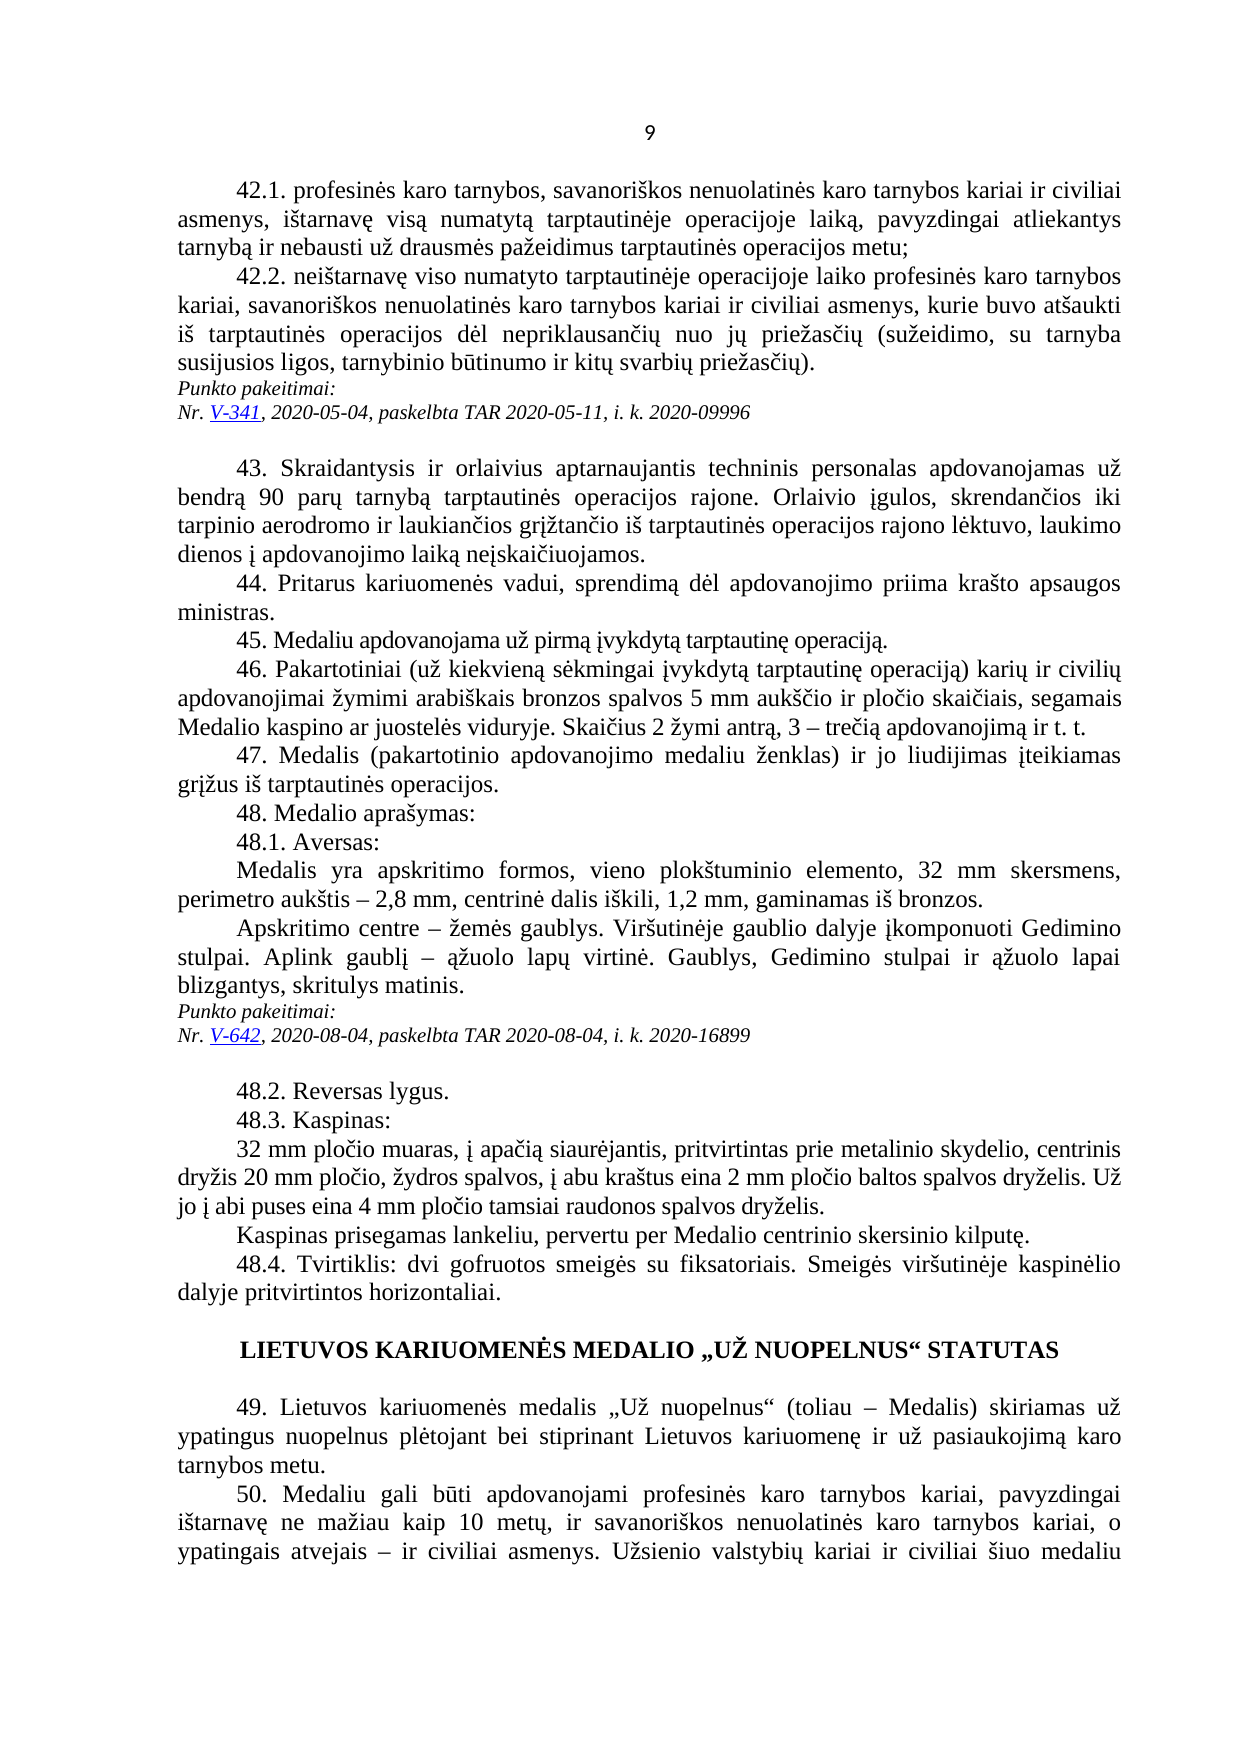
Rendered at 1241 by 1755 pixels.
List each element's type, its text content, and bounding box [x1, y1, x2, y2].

text 49. Lietuvos kariuomenės medalis „Už nuopelnus“ (toliau – Medalis) skiriamas už ypatingus nuopelnus plėtojant bei stiprinant Lietuvos kariuomenę ir už pasiaukojimą karo tarnybos metu. [177, 1392, 1122, 1479]
text 44. Pritarus kariuomenės vadui, sprendimą dėl apdovanojimo priima krašto apsaugos ministras. [177, 568, 1122, 626]
text 47. Medalis (pakartotinio apdovanojimo medaliu ženklas) ir jo liudijimas įteikiamas grįžus iš tarptautinės operacijos. [177, 741, 1122, 798]
text Medalis yra apskritimo formos, vieno plokštuminio elemento, 32 mm skersmens, perimetro aukštis – 2,8 mm, centrinė dalis iškili, 1,2 mm, gaminamas iš bronzos. [177, 856, 1122, 913]
text 50. Medaliu gali būti apdovanojami profesinės karo tarnybos kariai, pavyzdingai ištarnavę ne mažiau kaip 10 metų, ir savanoriškos nenuolatinės karo tarnybos kariai, o ypatingais atvejais – ir civiliai asmenys. Užsienio valstybių kariai ir civiliai šiuo medaliu [177, 1479, 1122, 1565]
text 48.2. Reversas lygus. [177, 1076, 1122, 1105]
text 48.3. Kaspinas: [177, 1105, 1122, 1134]
text Apskritimo centre – žemės gaublys. Viršutinėje gaublio dalyje įkomponuoti Gedimino stulpai. Aplink gaublį – ąžuolo lapų virtinė. Gaublys, Gedimino stulpai ir ąžuolo lapai blizgantys, skritulys matinis. [177, 913, 1122, 999]
text 43. Skraidantysis ir orlaivius aptarnaujantis techninis personalas apdovanojamas už bendrą 90 parų tarnybą tarptautinės operacijos rajone. Orlaivio įgulos, skrendančios iki tarpinio aerodromo ir laukiančios grįžtančio iš tarptautinės operacijos rajono lėktuvo, laukimo dienos į apdovanojimo laiką neįskaičiuojamos. [177, 453, 1122, 568]
text 32 mm pločio muaras, į apačią siaurėjantis, pritvirtintas prie metalinio skydelio, centrinis dryžis 20 mm pločio, žydros spalvos, į abu kraštus eina 2 mm pločio baltos spalvos dryželis. Už jo į abi puses eina 4 mm pločio tamsiai raudonos spalvos dryželis. [177, 1134, 1122, 1220]
text Nr. V-341, 2020-05-04, paskelbta TAR 2020-05-11, i. k. 2020-09996 [177, 400, 1122, 424]
text 48.1. Aversas: [177, 827, 1122, 856]
text 48. Medalio aprašymas: [177, 798, 1122, 827]
text 46. Pakartotiniai (už kiekvieną sėkmingai įvykdytą tarptautinę operaciją) karių ir civilių apdovanojimai žymimi arabiškais bronzos spalvos 5 mm aukščio ir pločio skaičiais, segamais Medalio kaspino ar juostelės viduryje. Skaičius 2 žymi antrą, 3 – trečią apdovanojimą ir t. t. [177, 654, 1122, 741]
text 42.1. profesinės karo tarnybos, savanoriškos nenuolatinės karo tarnybos kariai ir civiliai asmenys, ištarnavę visą numatytą tarptautinėje operacijoje laiką, pavyzdingai atliekantys tarnybą ir nebausti už drausmės pažeidimus tarptautinės operacijos metu; [177, 175, 1122, 261]
text Punkto pakeitimai: [177, 376, 1122, 400]
text Nr. V-642, 2020-08-04, paskelbta TAR 2020-08-04, i. k. 2020-16899 [177, 1023, 1122, 1047]
text 42.2. neištarnavę viso numatyto tarptautinėje operacijoje laiko profesinės karo tarnybos kariai, savanoriškos nenuolatinės karo tarnybos kariai ir civiliai asmenys, kurie buvo atšaukti iš tarptautinės operacijos dėl nepriklausančių nuo jų priežasčių (sužeidimo, su tarnyba susijusios ligos, tarnybinio būtinumo ir kitų svarbių priežasčių). [177, 261, 1122, 376]
text Punkto pakeitimai: [177, 999, 1122, 1023]
text 45. Medaliu apdovanojama už pirmą įvykdytą tarptautinę operaciją. [177, 626, 1122, 654]
text 48.4. Tvirtiklis: dvi gofruotos smeigės su fiksatoriais. Smeigės viršutinėje kaspinėlio dalyje pritvirtintos horizontaliai. [177, 1249, 1122, 1306]
text Kaspinas prisegamas lankeliu, pervertu per Medalio centrinio skersinio kilputę. [177, 1220, 1122, 1249]
text LIETUVOS KARIUOMENĖS MEDALIO „UŽ NUOPELNUS“ STATUTAS [177, 1335, 1122, 1364]
